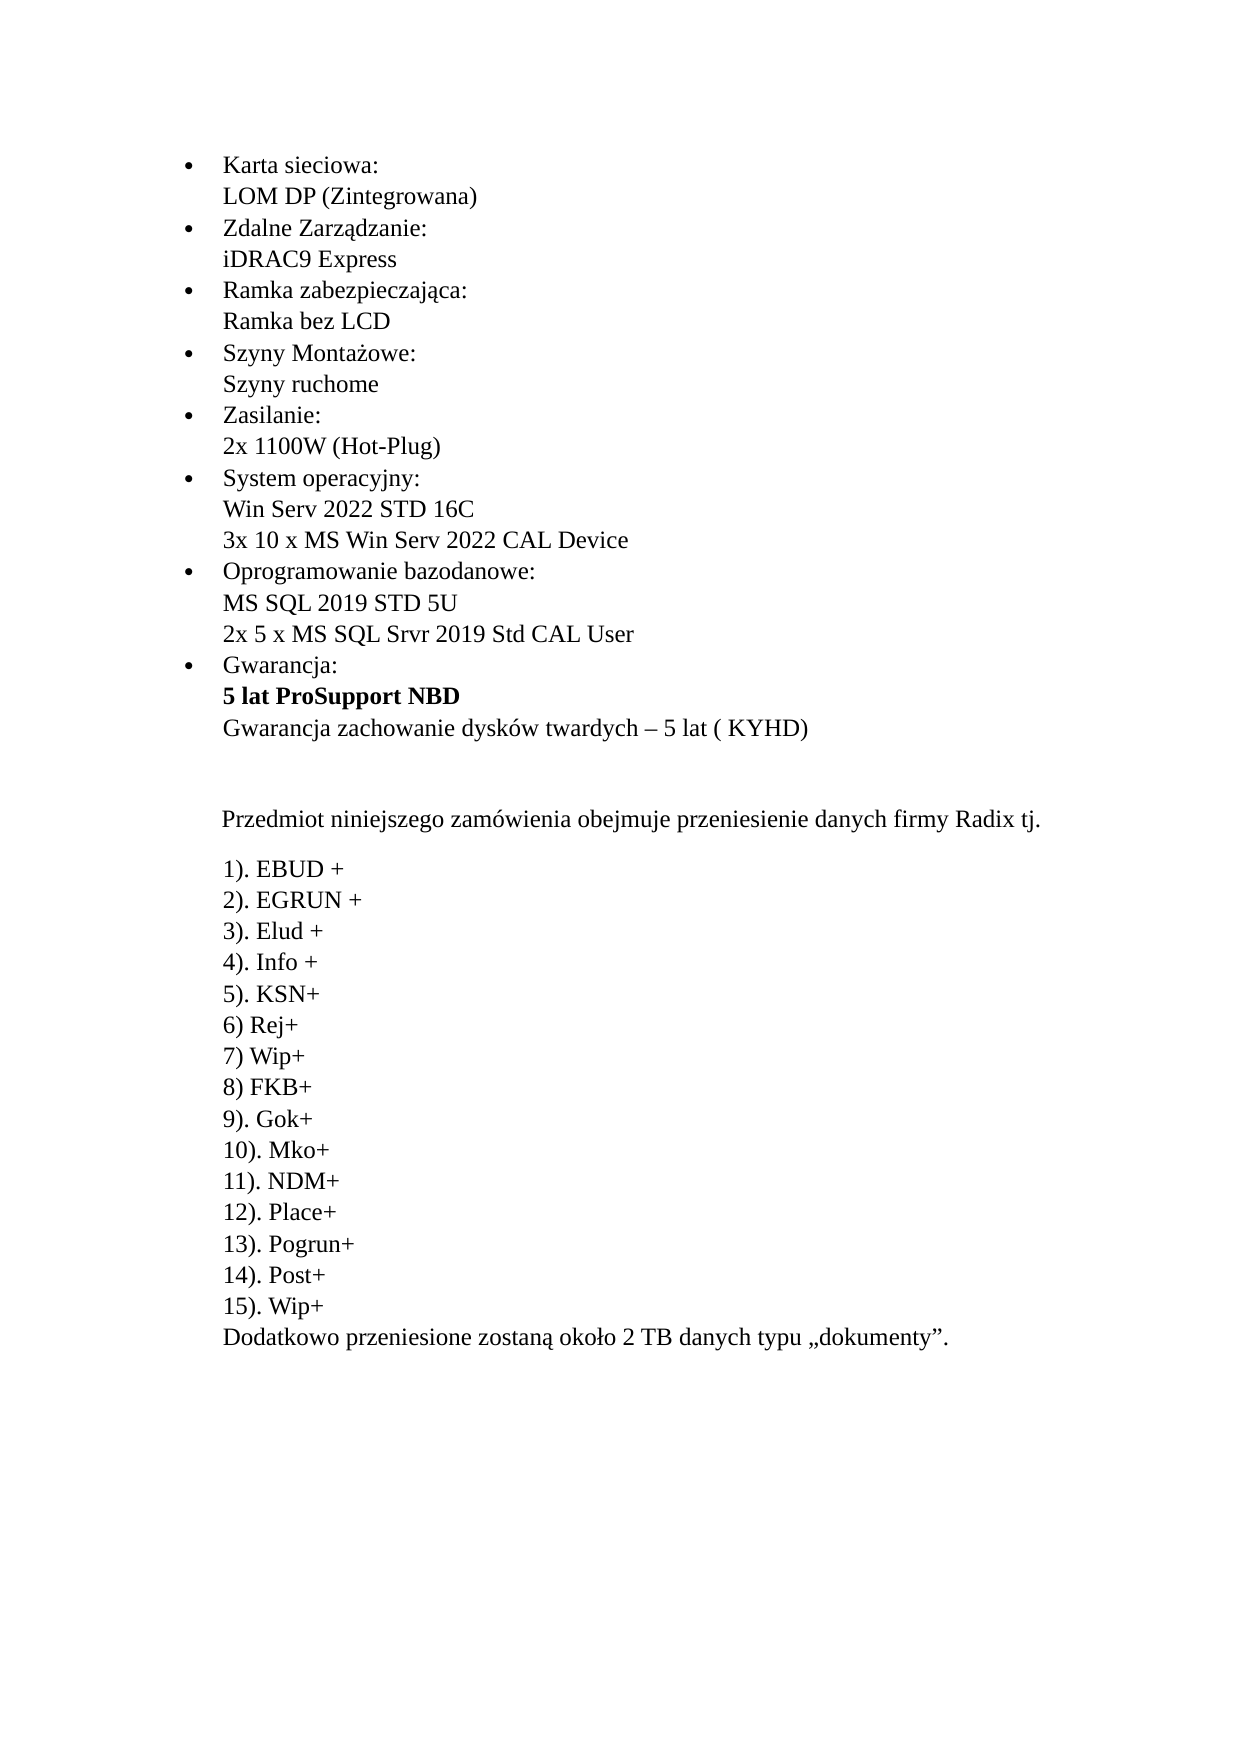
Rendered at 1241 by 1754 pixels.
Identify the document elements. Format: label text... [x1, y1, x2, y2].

text iDRAC9 Express [223, 241, 1093, 273]
text 14). Post+ [223, 1257, 1093, 1289]
text 4). Info + [223, 945, 1093, 976]
list Zasilanie: [185, 398, 1093, 429]
text 2x 5 x MS SQL Srvr 2019 Std CAL User [223, 616, 1093, 648]
text 13). Pogrun+ [223, 1226, 1093, 1257]
list Zdalne Zarządzanie: [185, 210, 1093, 241]
text 3). Elud + [223, 914, 1093, 945]
text Ramka bez LCD [223, 304, 1093, 335]
text 5 lat ProSupport NBD [223, 679, 1093, 710]
list Gwarancja: [185, 648, 1093, 679]
list Karta sieciowa: [185, 148, 1093, 179]
text 11). NDM+ [223, 1164, 1093, 1195]
text Win Serv 2022 STD 16C [223, 491, 1093, 523]
text 10). Mko+ [223, 1132, 1093, 1164]
list Oprogramowanie bazodanowe: [185, 554, 1093, 585]
text 5). KSN+ [223, 976, 1093, 1007]
text 2x 1100W (Hot-Plug) [223, 429, 1093, 460]
list Szyny Montażowe: [185, 335, 1093, 366]
text 15). Wip+ [223, 1289, 1093, 1320]
text LOM DP (Zintegrowana) [223, 179, 1093, 210]
text 1). EBUD + [223, 851, 1093, 882]
text Przedmiot niniejszego zamówienia obejmuje przeniesienie danych firmy Radix tj. [145, 804, 1093, 833]
text 6) Rej+ [223, 1007, 1093, 1039]
list Ramka zabezpieczająca: [185, 273, 1093, 304]
text 12). Place+ [223, 1195, 1093, 1226]
list System operacyjny: [185, 460, 1093, 491]
text 3x 10 x MS Win Serv 2022 CAL Device [223, 523, 1093, 554]
text 9). Gok+ [223, 1101, 1093, 1132]
text 2). EGRUN + [223, 882, 1093, 914]
text Dodatkowo przeniesione zostaną około 2 TB danych typu „dokumenty”. [223, 1320, 1093, 1351]
text 8) FKB+ [223, 1070, 1093, 1101]
text Szyny ruchome [223, 366, 1093, 398]
text Gwarancja zachowanie dysków twardych – 5 lat ( KYHD) [223, 710, 1093, 741]
text 7) Wip+ [223, 1039, 1093, 1070]
text MS SQL 2019 STD 5U [223, 585, 1093, 616]
